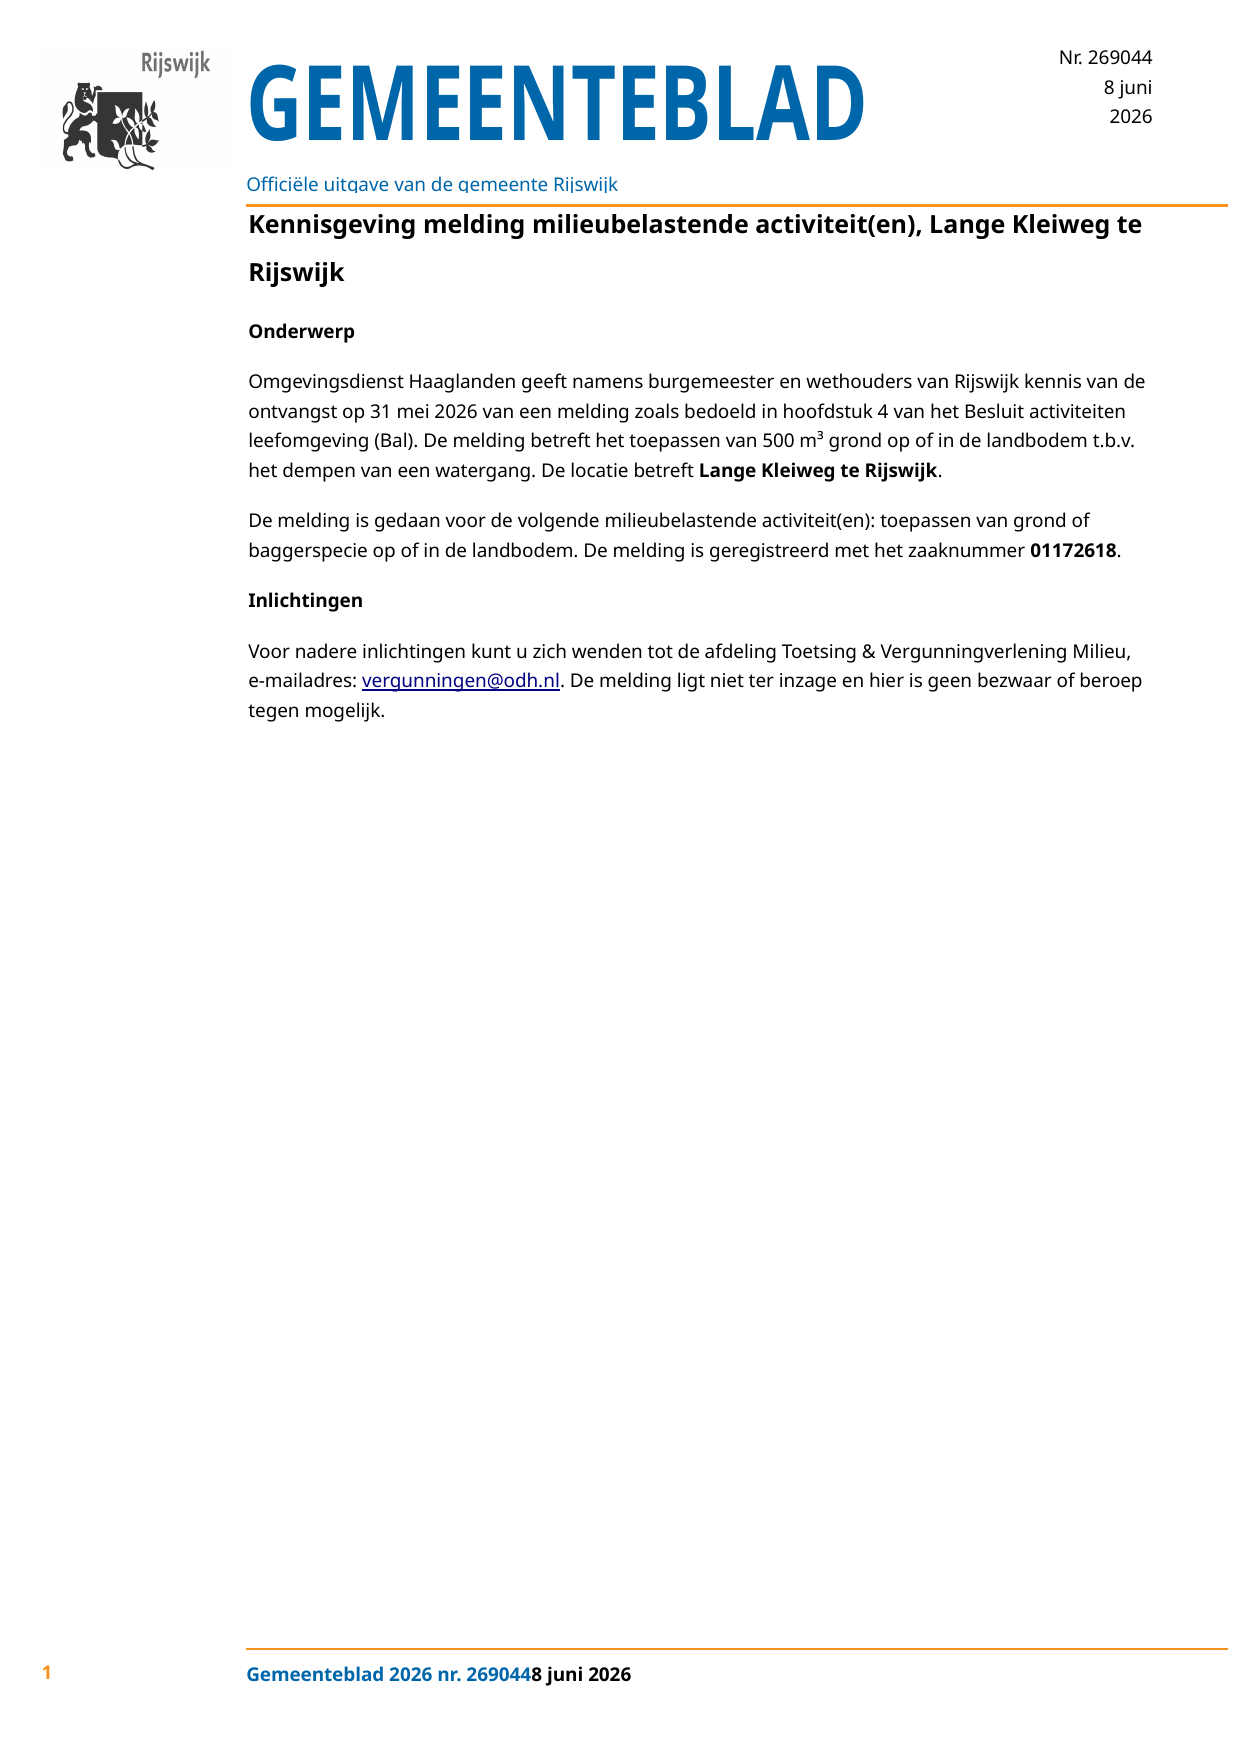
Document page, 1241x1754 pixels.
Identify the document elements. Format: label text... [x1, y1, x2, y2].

text Kennisgeving melding milieubelastende activiteit(en), Lange Kleiweg te Rijswijk [248, 207, 1152, 288]
text Onderwerp [248, 318, 1152, 344]
text Inlichtingen [248, 587, 1152, 613]
picture [41, 47, 231, 172]
text Voor nadere inlichtingen kunt u zich wenden tot de afdeling Toetsing & Vergunningverlening Milieu, e-mailadres: vergunningen@odh.nl. De melding ligt niet ter inzage en hier is geen bezwaar of beroep tegen mogelijk. [248, 638, 1152, 723]
text De melding is gedaan voor de volgende milieubelastende activiteit(en): toepassen van grond of baggerspecie op of in de landbodem. De melding is geregistreerd met het zaaknummer 01172618. [248, 507, 1152, 563]
text Omgevingsdienst Haaglanden geeft namens burgemeester en wethouders van Rijswijk kennis van de ontvangst op 31 mei 2026 van een melding zoals bedoeld in hoofdstuk 4 van het Besluit activiteiten leefomgeving (Bal). De melding betreft het toepassen van 500 m³ grond op of in de landbodem t.b.v. het dempen van een watergang. De locatie betreft Lange Kleiweg te Rijswijk. [248, 368, 1152, 483]
